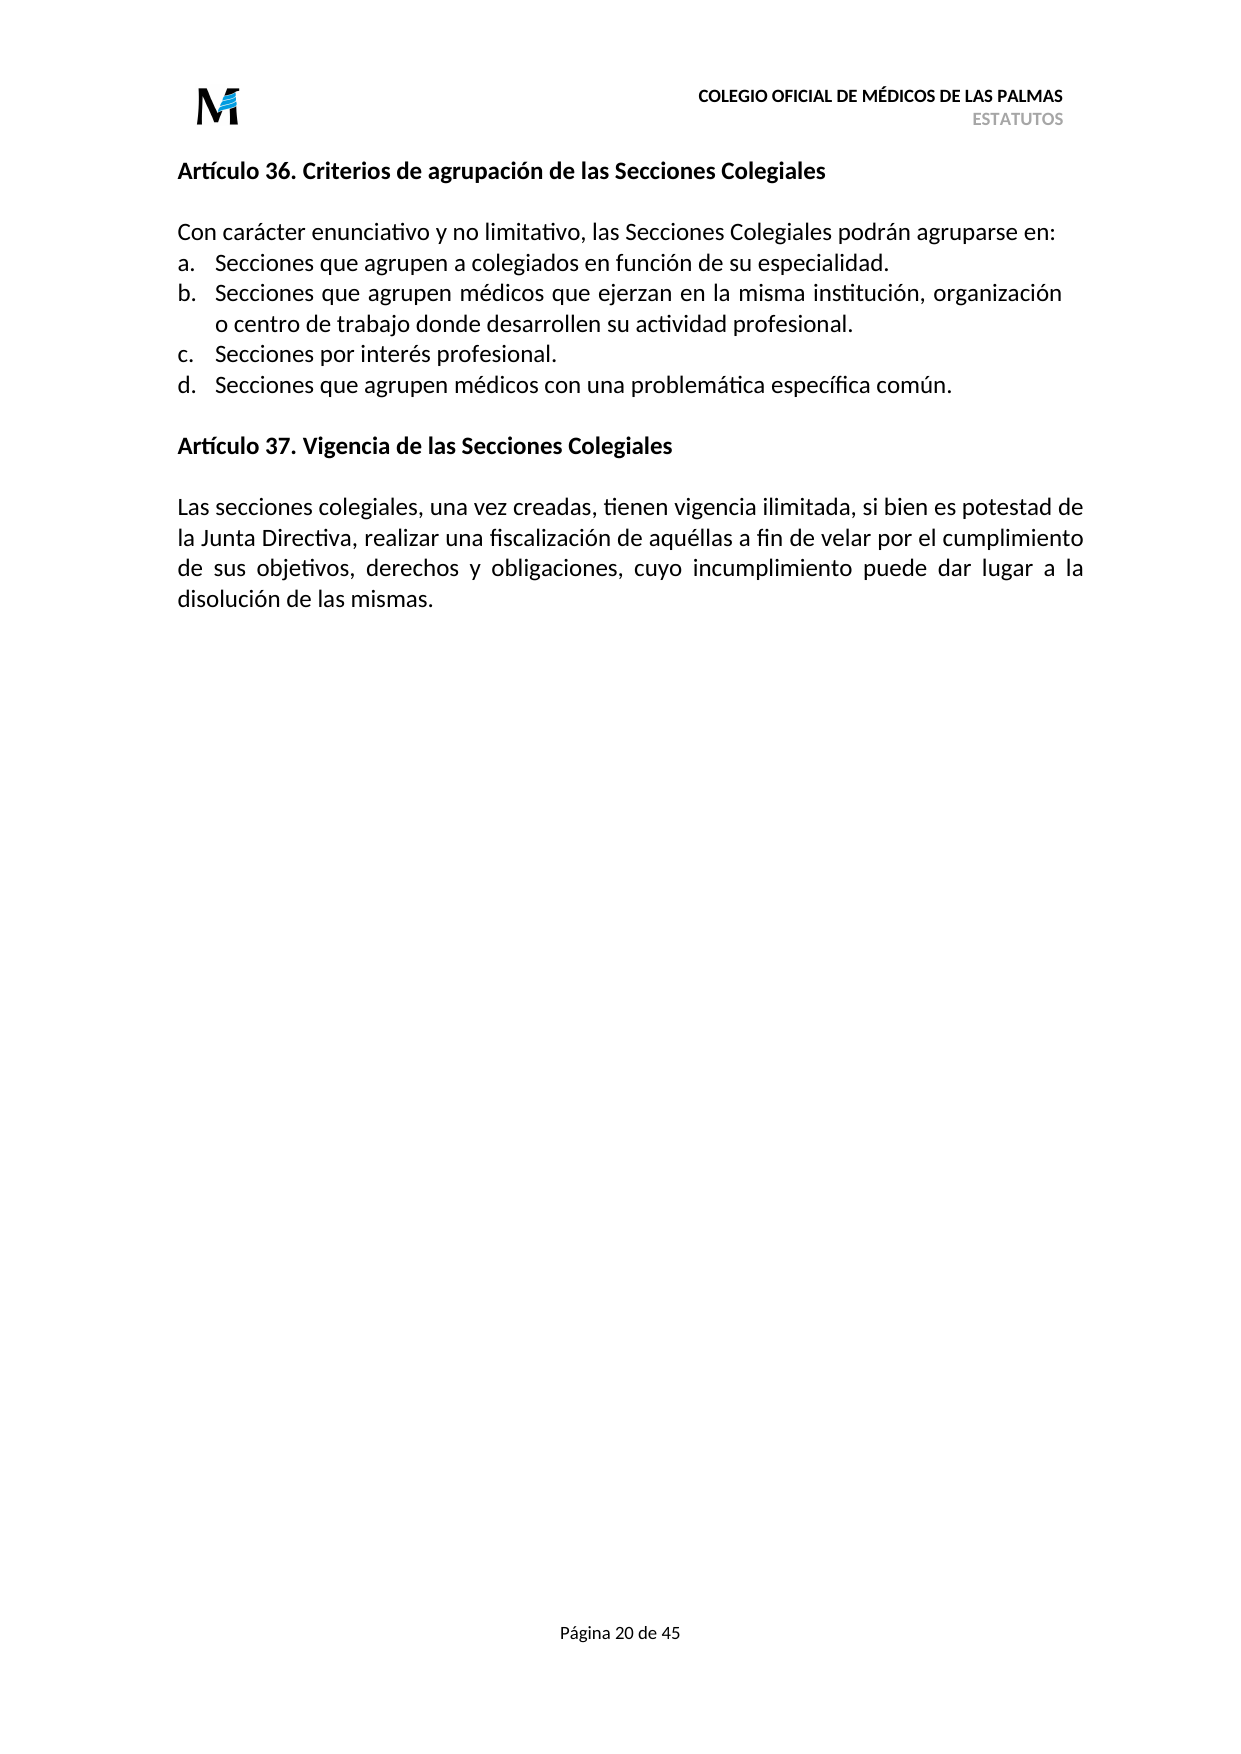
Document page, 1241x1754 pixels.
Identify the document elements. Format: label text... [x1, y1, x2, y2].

text Con carácter enunciativo y no limitativo, las Secciones Colegiales podrán agruparse en: [177, 216, 1063, 247]
list Secciones que agrupen médicos con una problemática específica común. [177, 369, 1063, 399]
text Las secciones colegiales, una vez creadas, tienen vigencia ilimitada, si bien es potestad de la Junta Directiva, realizar una fiscalización de aquéllas a fin de velar por el cumplimiento de sus objetivos, derechos y obligaciones, cuyo incumplimiento puede dar lugar a la disolución de las mismas. [177, 491, 1085, 613]
text Artículo 36. Criterios de agrupación de las Secciones Colegiales [177, 155, 1085, 186]
list Secciones que agrupen médicos que ejerzan en la misma institución, organización o centro de trabajo donde desarrollen su actividad profesional. [177, 277, 1063, 338]
list Secciones por interés profesional. [177, 338, 1063, 369]
text Artículo 37. Vigencia de las Secciones Colegiales [177, 430, 1085, 461]
list Secciones que agrupen a colegiados en función de su especialidad. [177, 247, 1063, 277]
